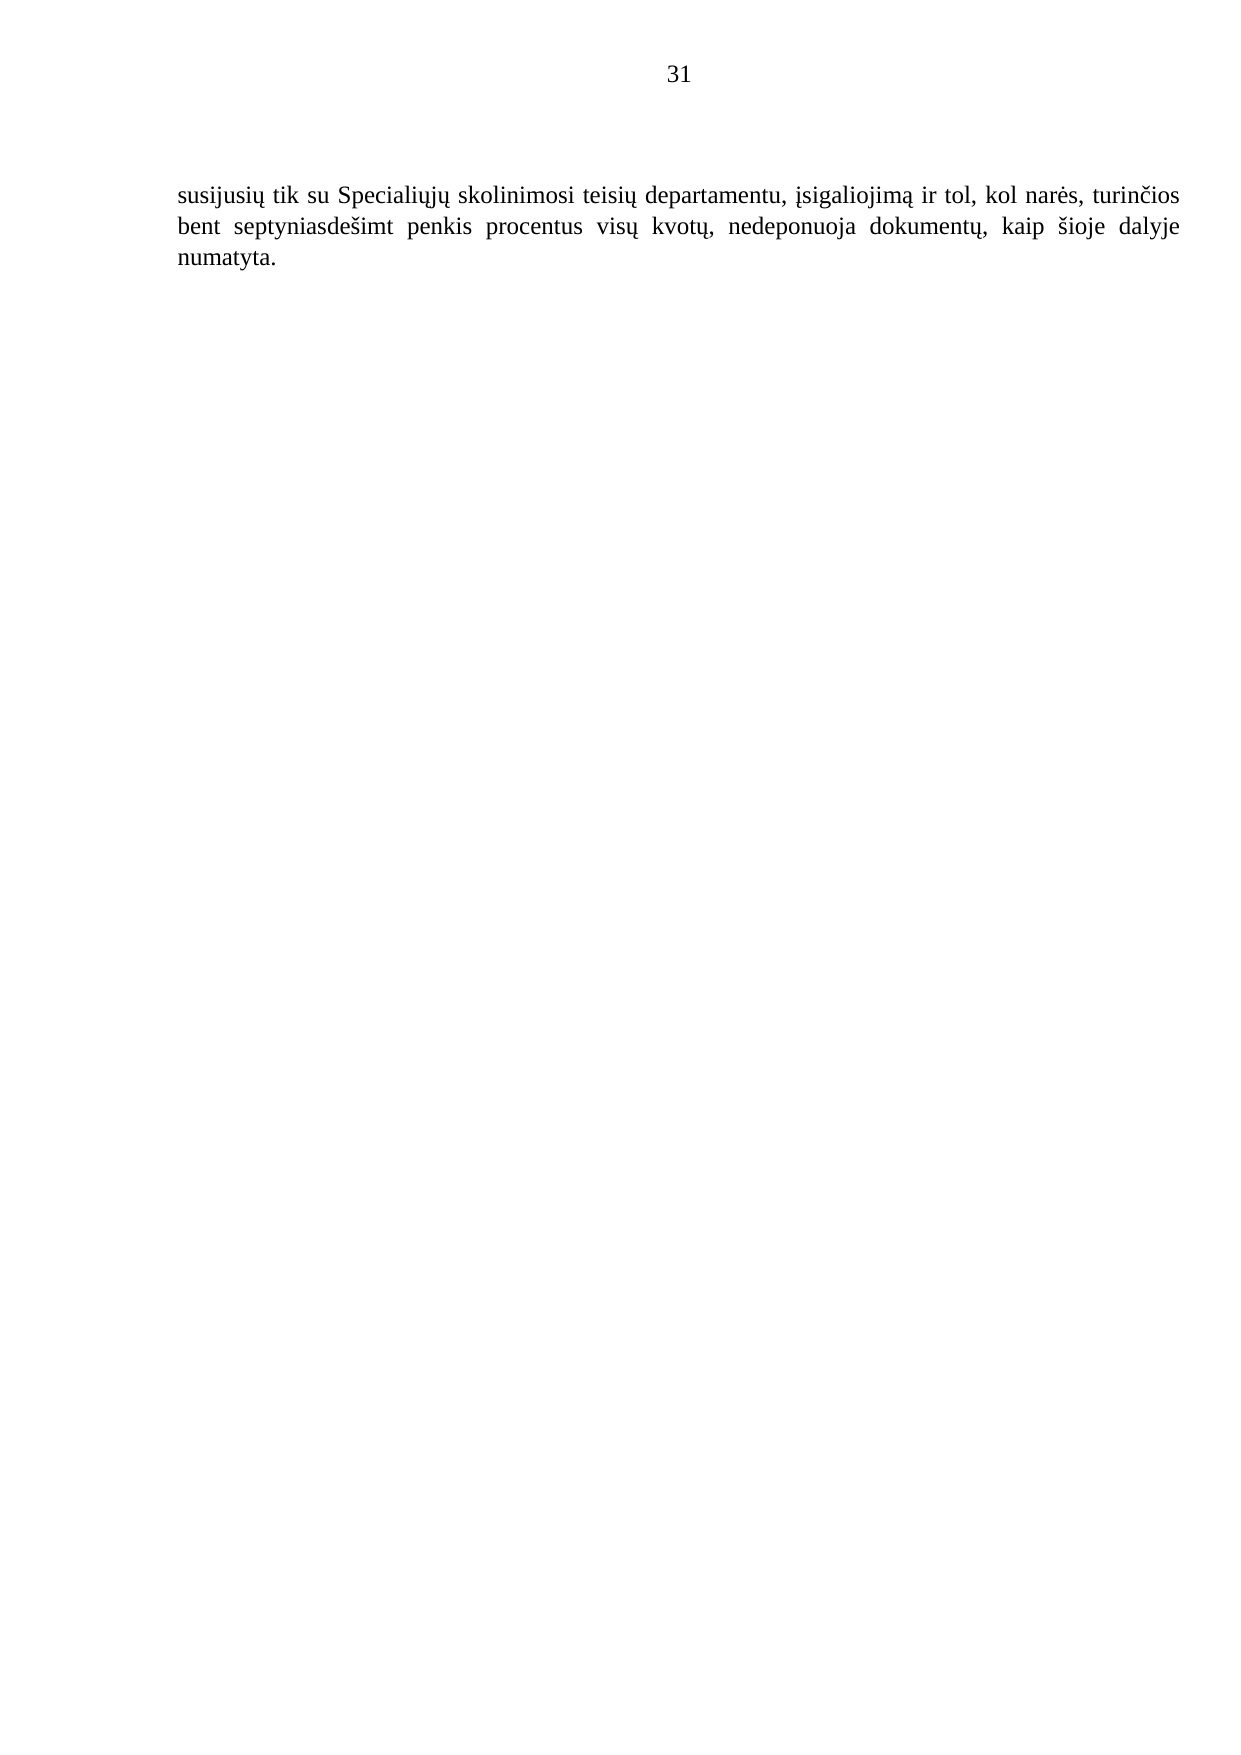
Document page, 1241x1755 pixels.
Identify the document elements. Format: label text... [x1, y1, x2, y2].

text susijusių tik su Specialiųjų skolinimosi teisių departamentu, įsigaliojimą ir tol, kol narės, turinčios bent septyniasdešimt penkis procentus visų kvotų, nedeponuoja dokumentų, kaip šioje dalyje numatyta. [177, 177, 1181, 271]
